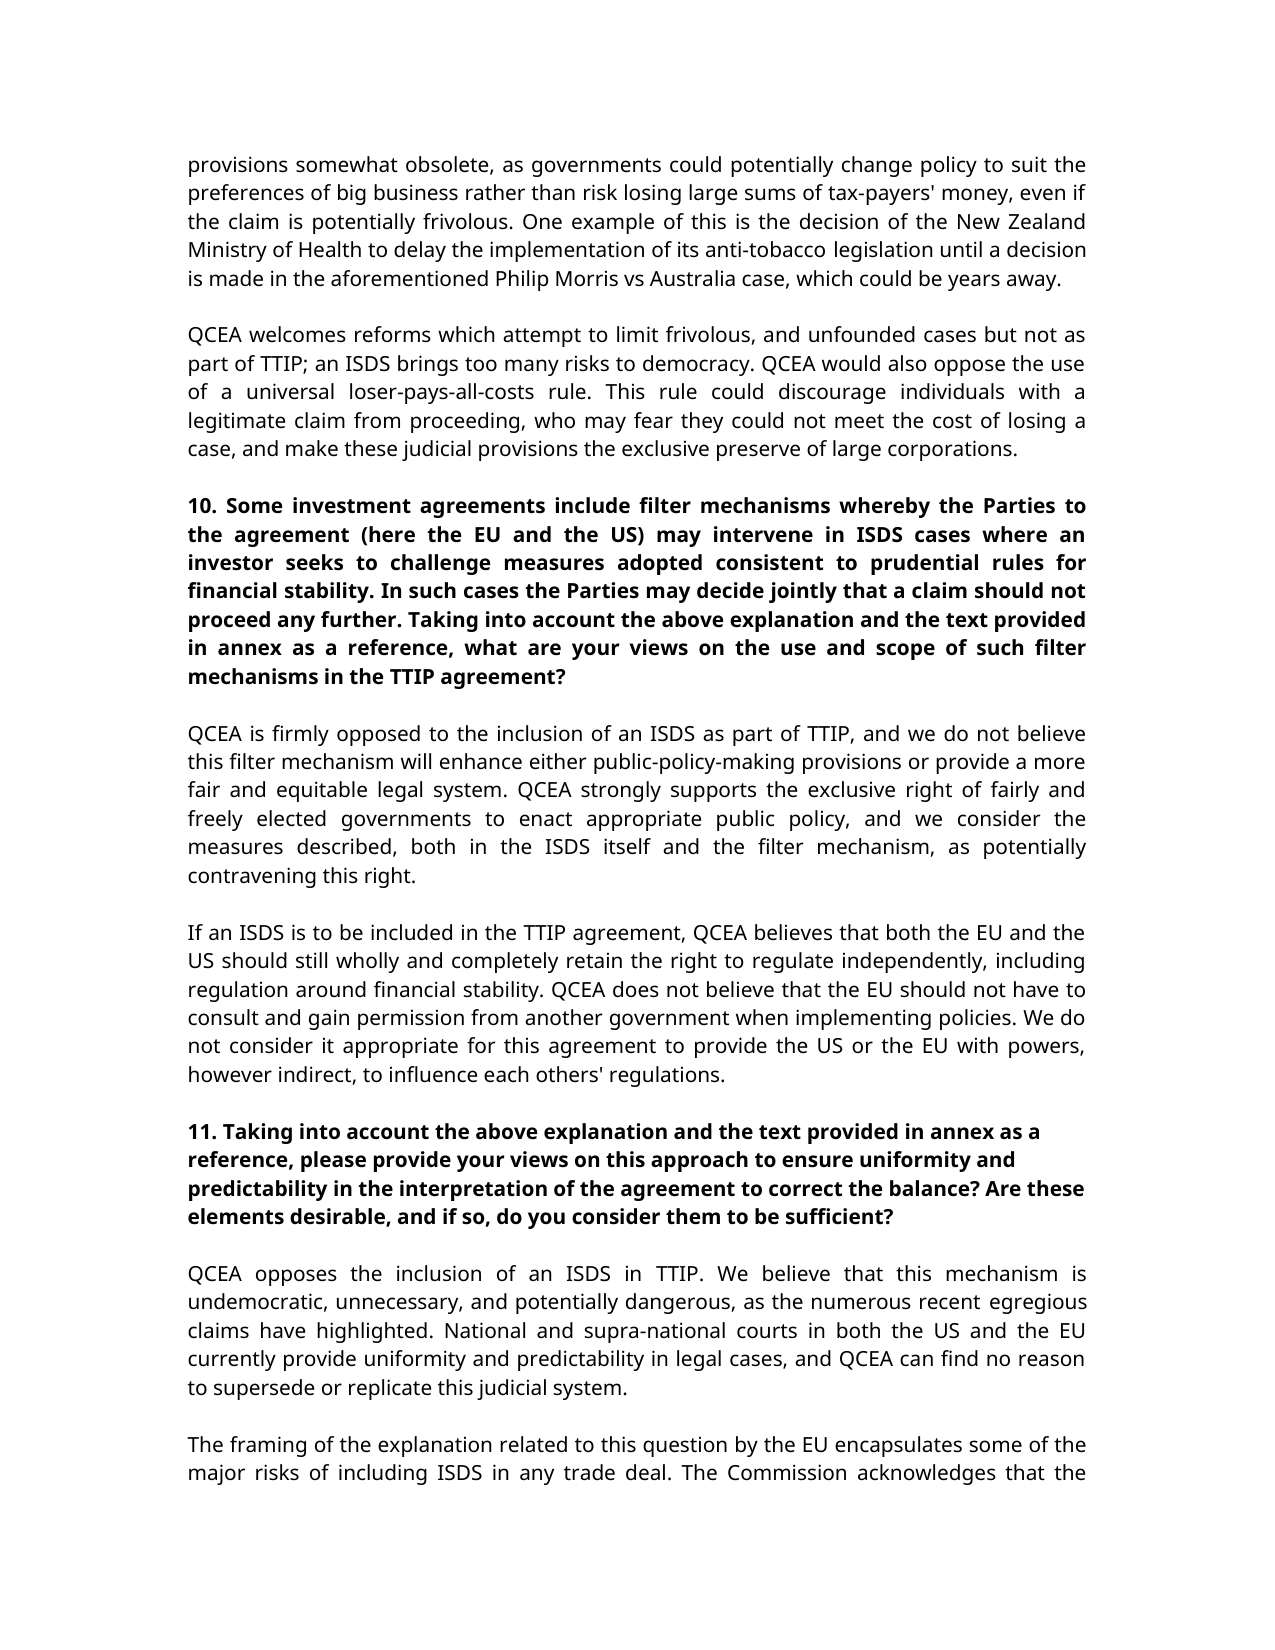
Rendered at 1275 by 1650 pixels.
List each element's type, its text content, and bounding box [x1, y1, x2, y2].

text The framing of the explanation related to this question by the EU encapsulates some of the major risks of including ISDS in any trade deal. The Commission acknowledges that the [187, 1430, 1087, 1487]
text QCEA opposes the inclusion of an ISDS in TTIP. We believe that this mechanism is undemocratic, unnecessary, and potentially dangerous, as the numerous recent egregious claims have highlighted. National and supra-national courts in both the US and the EU currently provide uniformity and predictability in legal cases, and QCEA can find no reason to supersede or replicate this judicial system. [187, 1259, 1087, 1401]
text QCEA is firmly opposed to the inclusion of an ISDS as part of TTIP, and we do not believe this filter mechanism will enhance either public-policy-making provisions or provide a more fair and equitable legal system. QCEA strongly supports the exclusive right of fairly and freely elected governments to enact appropriate public policy, and we consider the measures described, both in the ISDS itself and the filter mechanism, as potentially contravening this right. [187, 719, 1087, 889]
text 11. Taking into account the above explanation and the text provided in annex as a reference, please provide your views on this approach to ensure uniformity and predictability in the interpretation of the agreement to correct the balance? Are these elements desirable, and if so, do you consider them to be sufficient? [187, 1117, 1087, 1231]
text provisions somewhat obsolete, as governments could potentially change policy to suit the preferences of big business rather than risk losing large sums of tax-payers' money, even if the claim is potentially frivolous. One example of this is the decision of the New Zealand Ministry of Health to delay the implementation of its anti-tobacco legislation until a decision is made in the aforementioned Philip Morris vs Australia case, which could be years away. [187, 150, 1087, 292]
text If an ISDS is to be included in the TTIP agreement, QCEA believes that both the EU and the US should still wholly and completely retain the right to regulate independently, including regulation around financial stability. QCEA does not believe that the EU should not have to consult and gain permission from another government when implementing policies. We do not consider it appropriate for this agreement to provide the US or the EU with powers, however indirect, to influence each others' regulations. [187, 918, 1087, 1088]
text QCEA welcomes reforms which attempt to limit frivolous, and unfounded cases but not as part of TTIP; an ISDS brings too many risks to democracy. QCEA would also oppose the use of a universal loser-pays-all-costs rule. This rule could discourage individuals with a legitimate claim from proceeding, who may fear they could not meet the cost of losing a case, and make these judicial provisions the exclusive preserve of large corporations. [187, 321, 1087, 463]
text 10. Some investment agreements include filter mechanisms whereby the Parties to the agreement (here the EU and the US) may intervene in ISDS cases where an investor seeks to challenge measures adopted consistent to prudential rules for financial stability. In such cases the Parties may decide jointly that a claim should not proceed any further. Taking into account the above explanation and the text provided in annex as a reference, what are your views on the use and scope of such filter mechanisms in the TTIP agreement? [187, 491, 1087, 690]
